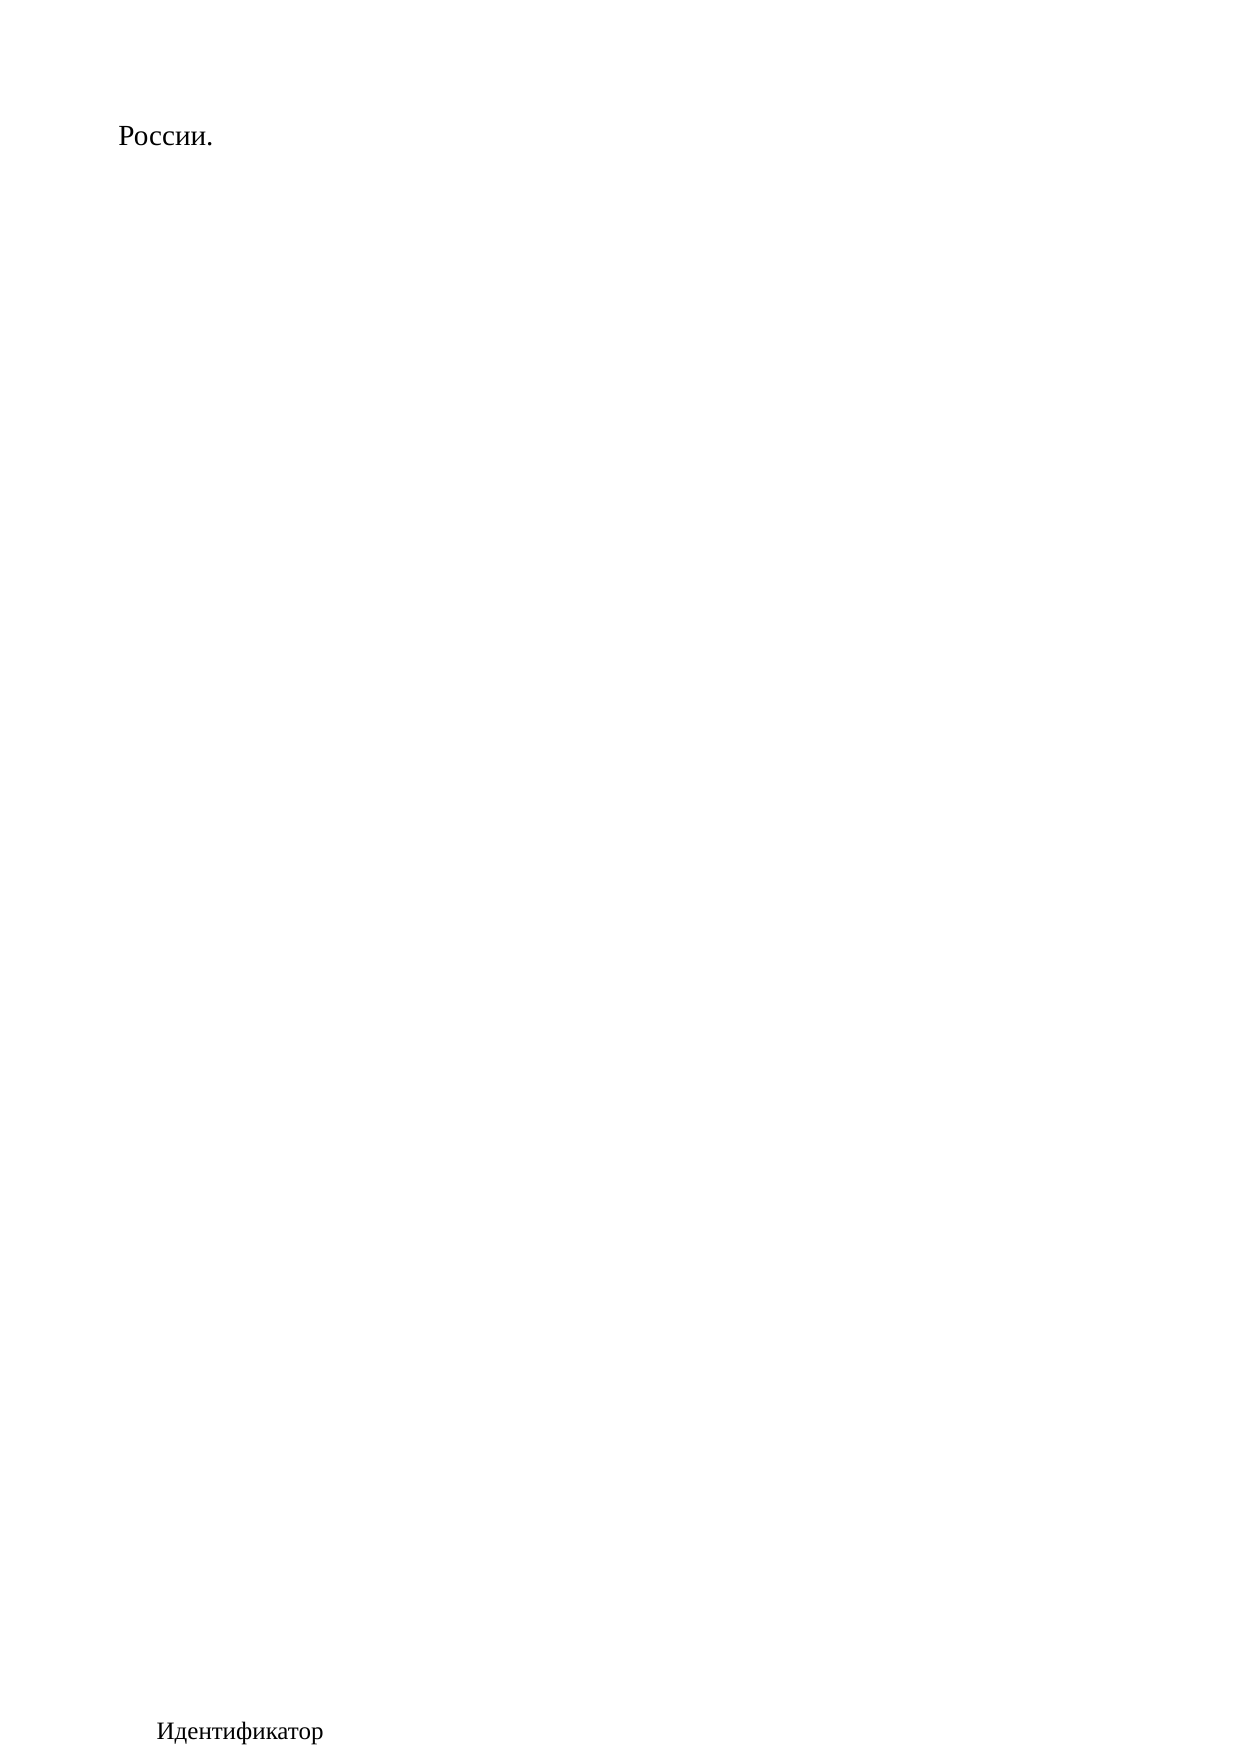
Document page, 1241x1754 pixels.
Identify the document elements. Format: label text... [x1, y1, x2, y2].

text России. [118, 118, 1122, 152]
